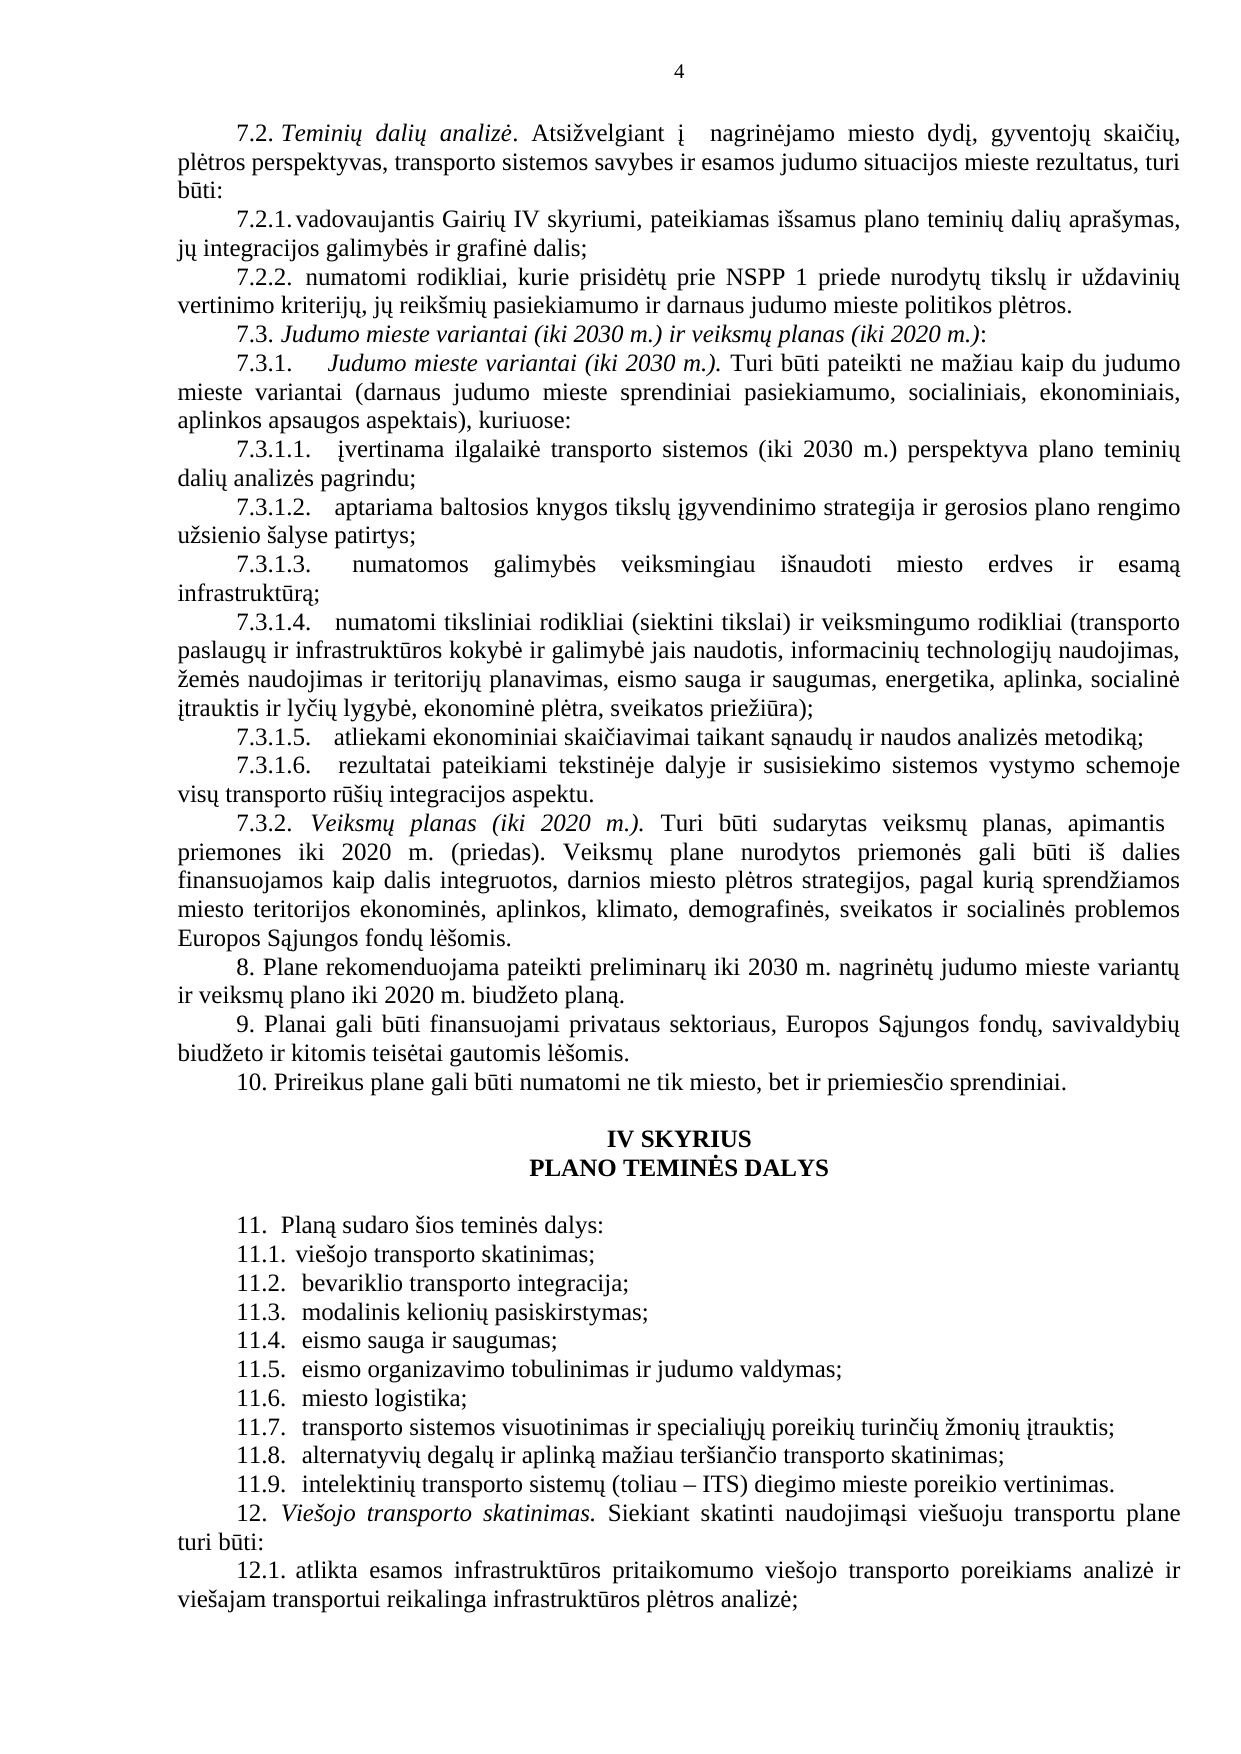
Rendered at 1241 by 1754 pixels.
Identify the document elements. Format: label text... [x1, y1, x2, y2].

text 10. Prireikus plane gali būti numatomi ne tik miesto, bet ir priemiesčio sprendiniai. [177, 1067, 1181, 1096]
text 11.6. miesto logistika; [177, 1383, 1181, 1412]
text 11.7. transporto sistemos visuotinimas ir specialiųjų poreikių turinčių žmonių įtrauktis; [177, 1412, 1181, 1441]
text 12.1. atlikta esamos infrastruktūros pritaikomumo viešojo transporto poreikiams analizė ir viešajam transportui reikalinga infrastruktūros plėtros analizė; [177, 1556, 1181, 1613]
text IV SKYRIUS [177, 1124, 1181, 1153]
text 11.1. viešojo transporto skatinimas; [177, 1239, 1181, 1268]
text PLANO TEMINĖS DALYS [177, 1153, 1181, 1182]
text 7.2. Teminių dalių analizė. Atsižvelgiant į nagrinėjamo miesto dydį, gyventojų skaičių, plėtros perspektyvas, transporto sistemos savybes ir esamos judumo situacijos mieste rezultatus, turi būti: [177, 118, 1181, 204]
text 11.2. bevariklio transporto integracija; [177, 1268, 1181, 1297]
text 11. Planą sudaro šios teminės dalys: [227, 1211, 1181, 1239]
text 11.4. eismo sauga ir saugumas; [177, 1326, 1181, 1354]
text 7.3.1.1. įvertinama ilgalaikė transporto sistemos (iki 2030 m.) perspektyva plano teminių dalių analizės pagrindu; [177, 434, 1181, 492]
text 7.3.1.3. numatomos galimybės veiksmingiau išnaudoti miesto erdves ir esamą infrastruktūrą; [177, 549, 1181, 607]
text 7.3.2. Veiksmų planas (iki 2020 m.). Turi būti sudarytas veiksmų planas, apimantis priemones iki 2020 m. (priedas). Veiksmų plane nurodytos priemonės gali būti iš dalies finansuojamos kaip dalis integruotos, darnios miesto plėtros strategijos, pagal kurią sprendžiamos miesto teritorijos ekonominės, aplinkos, klimato, demografinės, sveikatos ir socialinės problemos Europos Sąjungos fondų lėšomis. [177, 808, 1181, 952]
text 7.3.1.4. numatomi tiksliniai rodikliai (siektini tikslai) ir veiksmingumo rodikliai (transporto paslaugų ir infrastruktūros kokybė ir galimybė jais naudotis, informacinių technologijų naudojimas, žemės naudojimas ir teritorijų planavimas, eismo sauga ir saugumas, energetika, aplinka, socialinė įtrauktis ir lyčių lygybė, ekonominė plėtra, sveikatos priežiūra); [177, 607, 1181, 722]
text 7.3. Judumo mieste variantai (iki 2030 m.) ir veiksmų planas (iki 2020 m.): [177, 319, 1181, 348]
text 12. Viešojo transporto skatinimas. Siekiant skatinti naudojimąsi viešuoju transportu plane turi būti: [177, 1498, 1181, 1556]
text 8. Plane rekomenduojama pateikti preliminarų iki 2030 m. nagrinėtų judumo mieste variantų ir veiksmų plano iki 2020 m. biudžeto planą. [177, 952, 1181, 1009]
text 7.3.1.6. rezultatai pateikiami tekstinėje dalyje ir susisiekimo sistemos vystymo schemoje visų transporto rūšių integracijos aspektu. [177, 751, 1181, 808]
text 11.8. alternatyvių degalų ir aplinką mažiau teršiančio transporto skatinimas; [177, 1441, 1181, 1469]
text 7.3.1. Judumo mieste variantai (iki 2030 m.). Turi būti pateikti ne mažiau kaip du judumo mieste variantai (darnaus judumo mieste sprendiniai pasiekiamumo, socialiniais, ekonominiais, aplinkos apsaugos aspektais), kuriuose: [177, 348, 1181, 434]
text 7.3.1.5. atliekami ekonominiai skaičiavimai taikant sąnaudų ir naudos analizės metodiką; [177, 722, 1181, 751]
text 11.5. eismo organizavimo tobulinimas ir judumo valdymas; [177, 1354, 1181, 1383]
text 7.2.2. numatomi rodikliai, kurie prisidėtų prie NSPP 1 priede nurodytų tikslų ir uždavinių vertinimo kriterijų, jų reikšmių pasiekiamumo ir darnaus judumo mieste politikos plėtros. [177, 262, 1181, 319]
text 9. Planai gali būti finansuojami privataus sektoriaus, Europos Sąjungos fondų, savivaldybių biudžeto ir kitomis teisėtai gautomis lėšomis. [177, 1009, 1181, 1067]
text 11.3. modalinis kelionių pasiskirstymas; [177, 1297, 1181, 1326]
text 7.3.1.2. aptariama baltosios knygos tikslų įgyvendinimo strategija ir gerosios plano rengimo užsienio šalyse patirtys; [177, 492, 1181, 549]
text 11.9. intelektinių transporto sistemų (toliau – ITS) diegimo mieste poreikio vertinimas. [177, 1469, 1181, 1498]
text 7.2.1. vadovaujantis Gairių IV skyriumi, pateikiamas išsamus plano teminių dalių aprašymas, jų integracijos galimybės ir grafinė dalis; [177, 204, 1181, 262]
